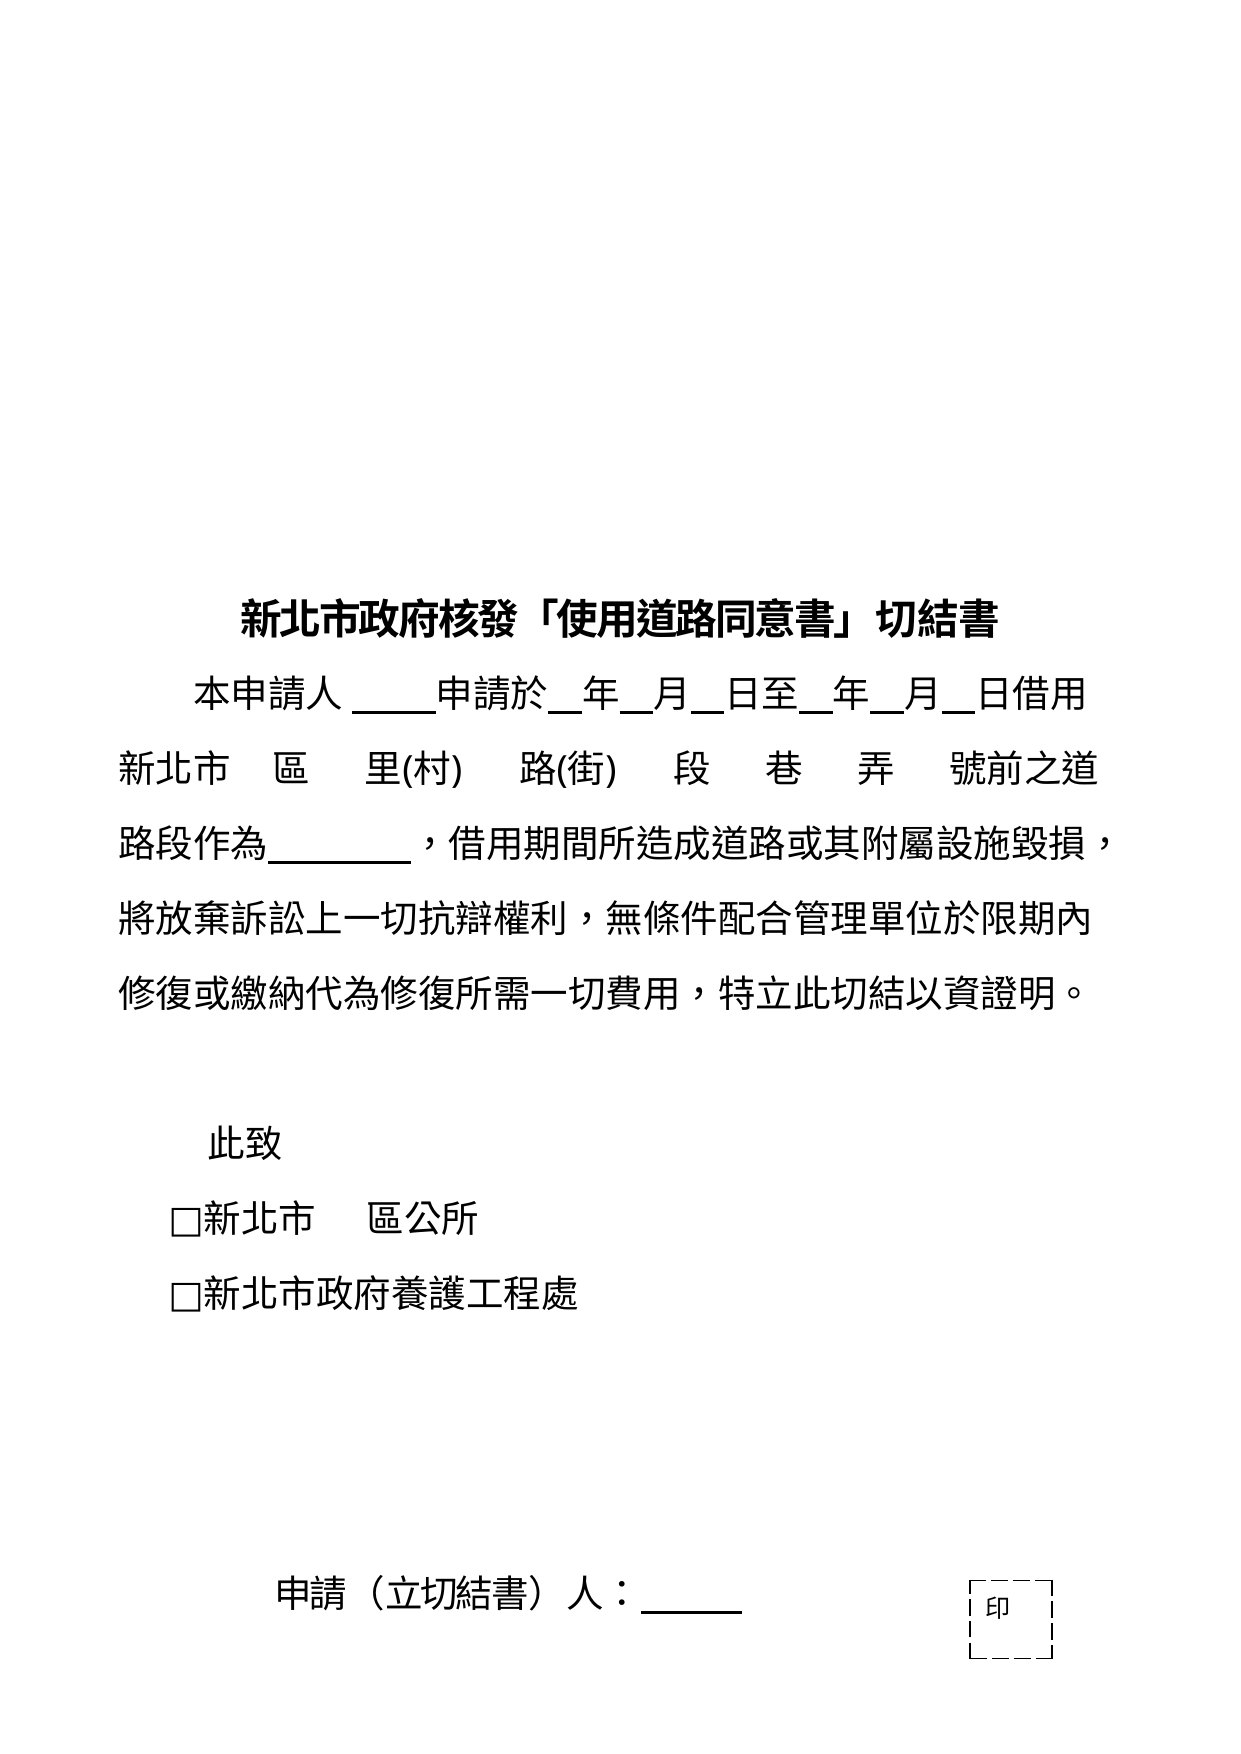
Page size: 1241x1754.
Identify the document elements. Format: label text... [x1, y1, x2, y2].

text 新北市政府核發「使用道路同意書」切結書 [118, 579, 1122, 654]
text □新北市 區公所 [118, 1179, 1122, 1254]
text □新北市政府養護工程處 [118, 1254, 1122, 1329]
text 此致 [118, 1104, 1122, 1179]
text 申請（立切結書）人： [118, 1554, 1122, 1629]
text 印 [986, 1588, 1036, 1625]
text 本申請人 申請於 年 月 日至 年 月 日借用新北市 區 里(村) 路(街) 段 巷 弄 號前之道路段作為 ，借用期間所造成道路或其附屬設施毀損，將放棄訴訟上一切抗辯權利，無條件配合管理單位於限期內修復或繳納代為修復所需一切費用，特立此切結以資證明。 [118, 654, 1122, 1029]
